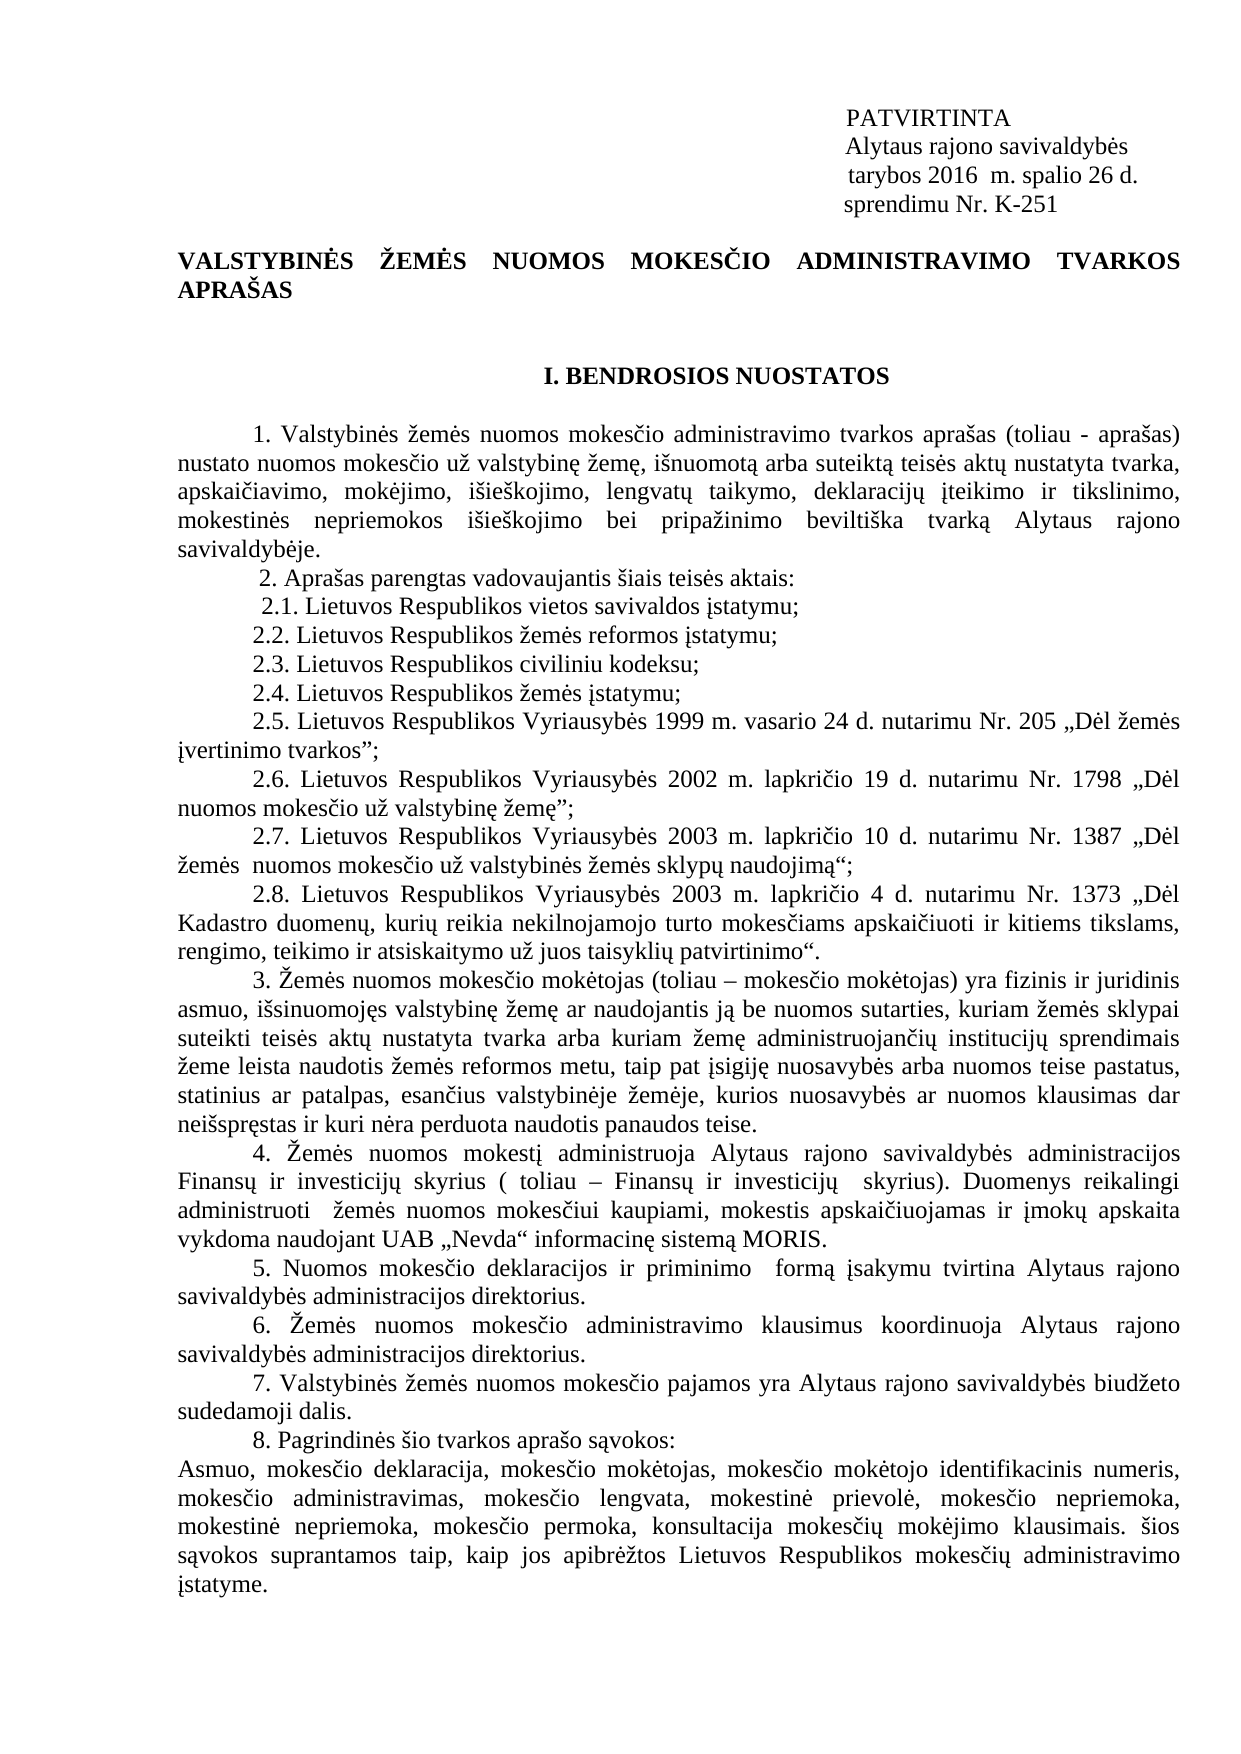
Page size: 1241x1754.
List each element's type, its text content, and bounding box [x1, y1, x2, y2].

text 6. Žemės nuomos mokesčio administravimo klausimus koordinuoja Alytaus rajono savivaldybės administracijos direktorius. [177, 1310, 1181, 1368]
text 2. Aprašas parengtas vadovaujantis šiais teisės aktais: [259, 563, 1181, 591]
text 2.5. Lietuvos Respublikos Vyriausybės 1999 m. vasario 24 d. nutarimu Nr. 205 „Dėl žemės įvertinimo tvarkos”; [177, 706, 1181, 764]
text 2.8. Lietuvos Respublikos Vyriausybės 2003 m. lapkričio 4 d. nutarimu Nr. 1373 „Dėl Kadastro duomenų, kurių reikia nekilnojamojo turto mokesčiams apskaičiuoti ir kitiems tikslams, rengimo, teikimo ir atsiskaitymo už juos taisyklių patvirtinimo“. [177, 879, 1181, 965]
text I. BENDROSIOS NUOSTATOS [177, 361, 1181, 390]
text 7. Valstybinės žemės nuomos mokesčio pajamos yra Alytaus rajono savivaldybės biudžeto sudedamoji dalis. [177, 1368, 1181, 1425]
text 5. Nuomos mokesčio deklaracijos ir priminimo formą įsakymu tvirtina Alytaus rajono savivaldybės administracijos direktorius. [177, 1253, 1181, 1310]
text 1. Valstybinės žemės nuomos mokesčio administravimo tvarkos aprašas (toliau - aprašas) nustato nuomos mokesčio už valstybinę žemę, išnuomotą arba suteiktą teisės aktų nustatyta tvarka, apskaičiavimo, mokėjimo, išieškojimo, lengvatų taikymo, deklaracijų įteikimo ir tikslinimo, mokestinės nepriemokos išieškojimo bei pripažinimo beviltiška tvarką Alytaus rajono savivaldybėje. [177, 419, 1181, 563]
text 2.7. Lietuvos Respublikos Vyriausybės 2003 m. lapkričio 10 d. nutarimu Nr. 1387 „Dėl žemės nuomos mokesčio už valstybinės žemės sklypų naudojimą“; [177, 821, 1181, 879]
text 3. Žemės nuomos mokesčio mokėtojas (toliau – mokesčio mokėtojas) yra fizinis ir juridinis asmuo, išsinuomojęs valstybinę žemę ar naudojantis ją be nuomos sutarties, kuriam žemės sklypai suteikti teisės aktų nustatyta tvarka arba kuriam žemę administruojančių institucijų sprendimais žeme leista naudotis žemės reformos metu, taip pat įsigiję nuosavybės arba nuomos teise pastatus, statinius ar patalpas, esančius valstybinėje žemėje, kurios nuosavybės ar nuomos klausimas dar neišspręstas ir kuri nėra perduota naudotis panaudos teise. [177, 965, 1181, 1138]
text Asmuo, mokesčio deklaracija, mokesčio mokėtojas, mokesčio mokėtojo identifikacinis numeris, mokesčio administravimas, mokesčio lengvata, mokestinė prievolė, mokesčio nepriemoka, mokestinė nepriemoka, mokesčio permoka, konsultacija mokesčių mokėjimo klausimais. šios sąvokos suprantamos taip, kaip jos apibrėžtos Lietuvos Respublikos mokesčių administravimo įstatyme. [177, 1454, 1181, 1598]
text 8. Pagrindinės šio tvarkos aprašo sąvokos: [177, 1425, 1181, 1454]
text tarybos 2016 m. spalio 26 d. [177, 160, 1240, 189]
text 4. Žemės nuomos mokestį administruoja Alytaus rajono savivaldybės administracijos Finansų ir investicijų skyrius ( toliau – Finansų ir investicijų skyrius). Duomenys reikalingi administruoti žemės nuomos mokesčiui kaupiami, mokestis apskaičiuojamas ir įmokų apskaita vykdoma naudojant UAB „Nevda“ informacinę sistemą MORIS. [177, 1138, 1181, 1253]
text 2.2. Lietuvos Respublikos žemės reformos įstatymu; [177, 620, 1181, 649]
text 2.1. Lietuvos Respublikos vietos savivaldos įstatymu; [177, 591, 1181, 620]
text PATVIRTINTA [177, 103, 1240, 131]
text Alytaus rajono savivaldybės [177, 131, 1240, 160]
text 2.3. Lietuvos Respublikos civiliniu kodeksu; [177, 649, 1181, 678]
text VALSTYBINĖS ŽEMĖS NUOMOS MOKESČIO ADMINISTRAVIMO TVARKOS APRAŠAS [177, 246, 1181, 304]
text 2.6. Lietuvos Respublikos Vyriausybės 2002 m. lapkričio 19 d. nutarimu Nr. 1798 „Dėl nuomos mokesčio už valstybinę žemę”; [177, 764, 1181, 821]
text sprendimu Nr. K-251 [177, 189, 1240, 218]
text 2.4. Lietuvos Respublikos žemės įstatymu; [177, 678, 1181, 706]
